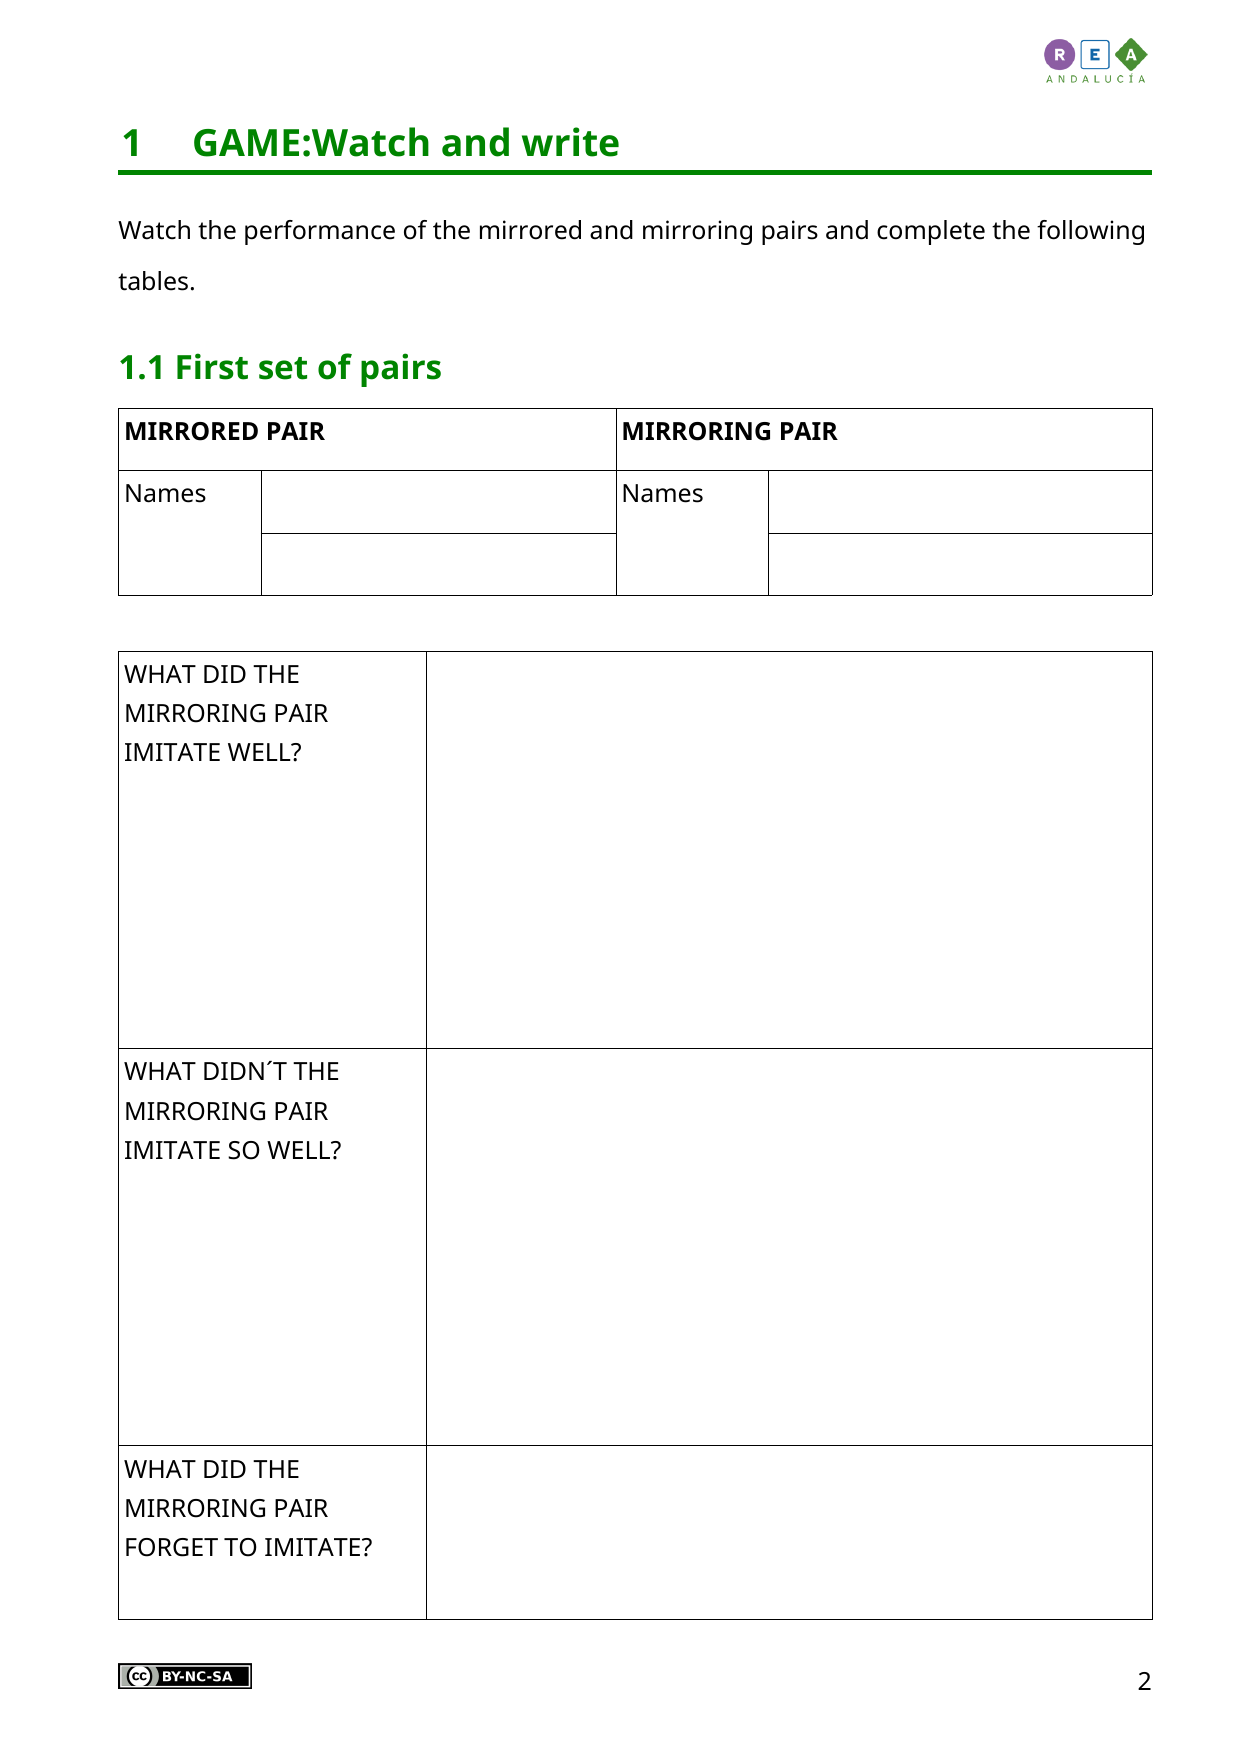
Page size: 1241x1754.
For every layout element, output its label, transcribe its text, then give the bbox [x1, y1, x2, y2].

text Watch the performance of the mirrored and mirroring pairs and complete the following tables. [118, 212, 1152, 298]
table_header WHAT DID THE MIRRORING PAIR IMITATE WELL? [119, 652, 426, 1048]
table_header [427, 652, 1152, 1048]
table_cell WHAT DID THE MIRRORING PAIR FORGET TO IMITATE? [119, 1446, 426, 1619]
table_cell Names [617, 471, 768, 595]
subtitle GAME:Watch and write [118, 113, 1152, 170]
picture [1039, 33, 1152, 88]
table_cell [427, 1049, 1152, 1445]
table_cell [769, 471, 1152, 533]
table_cell [769, 534, 1152, 595]
table_cell [427, 1446, 1152, 1619]
table_cell Names [119, 471, 261, 595]
subtitle 1.1 First set of pairs [118, 344, 1152, 389]
table_cell [262, 534, 616, 595]
picture [118, 1663, 536, 1698]
table_header MIRRORED PAIR [119, 409, 616, 470]
table_header MIRRORING PAIR [617, 409, 1152, 470]
table_cell WHAT DIDN´T THE MIRRORING PAIR IMITATE SO WELL? [119, 1049, 426, 1445]
table_cell [262, 471, 616, 533]
